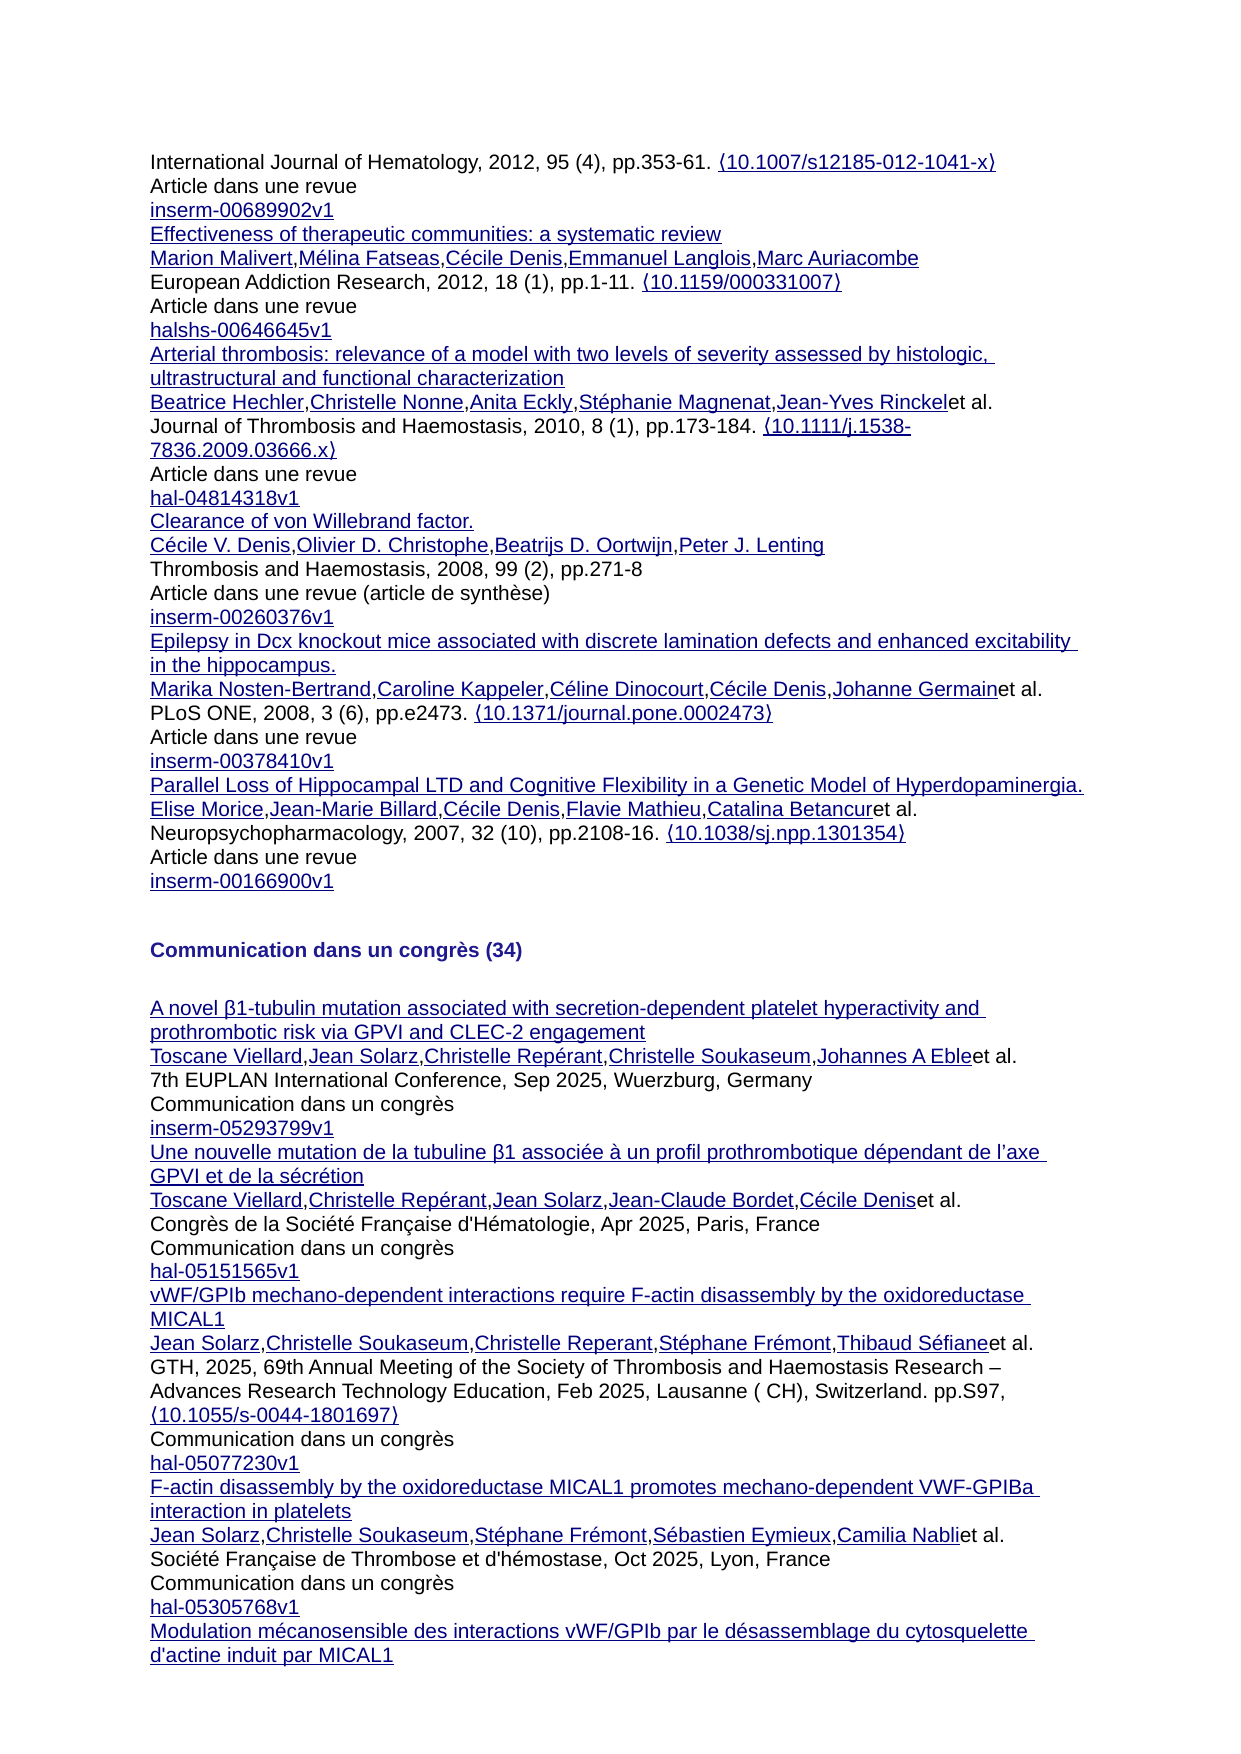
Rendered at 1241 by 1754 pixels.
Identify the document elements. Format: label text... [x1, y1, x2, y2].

table_cell Une nouvelle mutation de la tubuline β1 associée à un profil prothrombotique dépendant de l’axe GPVI et de la sécrétion Toscane Viellard,Christelle Repérant,Jean Solarz,Jean-Claude Bordet,Cécile Deniset al. Congrès de la Société Française d'Hématologie, Apr 2025, Paris, France Communication dans un congrès hal-05151565v1 [150, 1140, 1090, 1283]
table_cell Arterial thrombosis: relevance of a model with two levels of severity assessed by histologic, ultrastructural and functional characterization Beatrice Hechler,Christelle Nonne,Anita Eckly,Stéphanie Magnenat,Jean-Yves Rinckelet al. Journal of Thrombosis and Haemostasis, 2010, 8 (1), pp.173-184. ⟨10.1111/j.1538-7836.2009.03666.x⟩ Article dans une revue hal-04814318v1 [150, 342, 1090, 509]
table_cell International Journal of Hematology, 2012, 95 (4), pp.353-61. ⟨10.1007/s12185-012-1041-x⟩ Article dans une revue inserm-00689902v1 [150, 150, 1090, 222]
table_cell vWF/GPIb mechano-dependent interactions require F-actin disassembly by the oxidoreductase MICAL1 Jean Solarz,Christelle Soukaseum,Christelle Reperant,Stéphane Frémont,Thibaud Séfianeet al. GTH, 2025, 69th Annual Meeting of the Society of Thrombosis and Haemostasis Research – Advances Research Technology Education, Feb 2025, Lausanne ( CH), Switzerland. pp.S97, ⟨10.1055/s-0044-1801697⟩ Communication dans un congrès hal-05077230v1 [150, 1283, 1090, 1475]
table_cell Modulation mécanosensible des interactions vWF/GPIb par le désassemblage du cytosquelette d'actine induit par MICAL1 [150, 1619, 1090, 1667]
table_header A novel β1-tubulin mutation associated with secretion-dependent platelet hyperactivity and prothrombotic risk via GPVI and CLEC-2 engagement Toscane Viellard,Jean Solarz,Christelle Repérant,Christelle Soukaseum,Johannes A Ebleet al. 7th EUPLAN International Conference, Sep 2025, Wuerzburg, Germany Communication dans un congrès inserm-05293799v1 [150, 996, 1090, 1139]
table_cell Epilepsy in Dcx knockout mice associated with discrete lamination defects and enhanced excitability in the hippocampus. Marika Nosten-Bertrand,Caroline Kappeler,Céline Dinocourt,Cécile Denis,Johanne Germainet al. PLoS ONE, 2008, 3 (6), pp.e2473. ⟨10.1371/journal.pone.0002473⟩ Article dans une revue inserm-00378410v1 [150, 629, 1090, 773]
table_cell Effectiveness of therapeutic communities: a systematic review Marion Malivert,Mélina Fatseas,Cécile Denis,Emmanuel Langlois,Marc Auriacombe European Addiction Research, 2012, 18 (1), pp.1-11. ⟨10.1159/000331007⟩ Article dans une revue halshs-00646645v1 [150, 222, 1090, 342]
table_cell F-actin disassembly by the oxidoreductase MICAL1 promotes mechano-dependent VWF-GPIBa interaction in platelets Jean Solarz,Christelle Soukaseum,Stéphane Frémont,Sébastien Eymieux,Camilia Nabliet al. Société Française de Thrombose et d'hémostase, Oct 2025, Lyon, France Communication dans un congrès hal-05305768v1 [150, 1475, 1090, 1619]
subtitle Communication dans un congrès (34) [150, 937, 1090, 961]
table_cell Parallel Loss of Hippocampal LTD and Cognitive Flexibility in a Genetic Model of Hyperdopaminergia. Elise Morice,Jean-Marie Billard,Cécile Denis,Flavie Mathieu,Catalina Betancuret al. Neuropsychopharmacology, 2007, 32 (10), pp.2108-16. ⟨10.1038/sj.npp.1301354⟩ Article dans une revue inserm-00166900v1 [150, 773, 1090, 893]
table_cell Clearance of von Willebrand factor. Cécile V. Denis,Olivier D. Christophe,Beatrijs D. Oortwijn,Peter J. Lenting Thrombosis and Haemostasis, 2008, 99 (2), pp.271-8 Article dans une revue (article de synthèse) inserm-00260376v1 [150, 509, 1090, 629]
